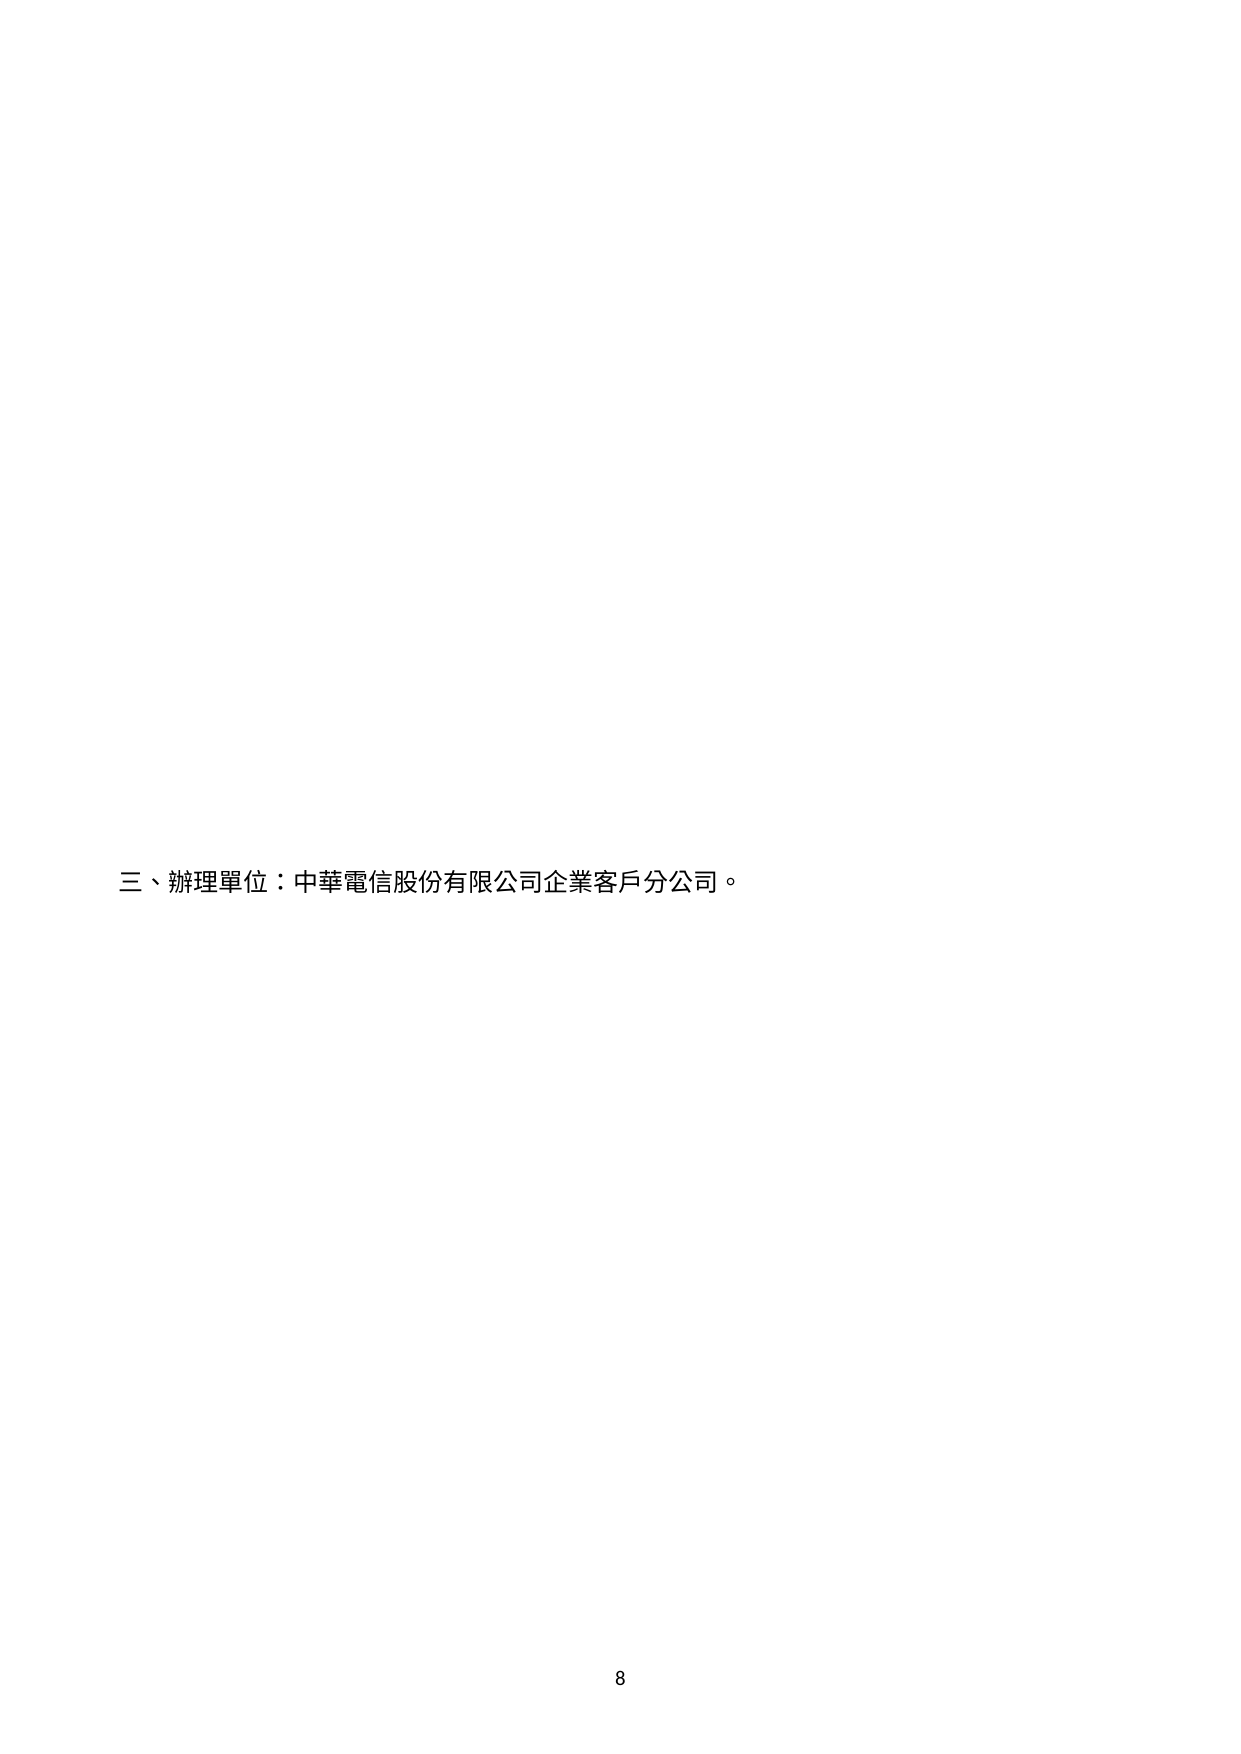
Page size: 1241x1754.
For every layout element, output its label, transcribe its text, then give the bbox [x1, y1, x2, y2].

text 三、辦理單位：中華電信股份有限公司企業客戶分公司。 [118, 839, 1122, 901]
